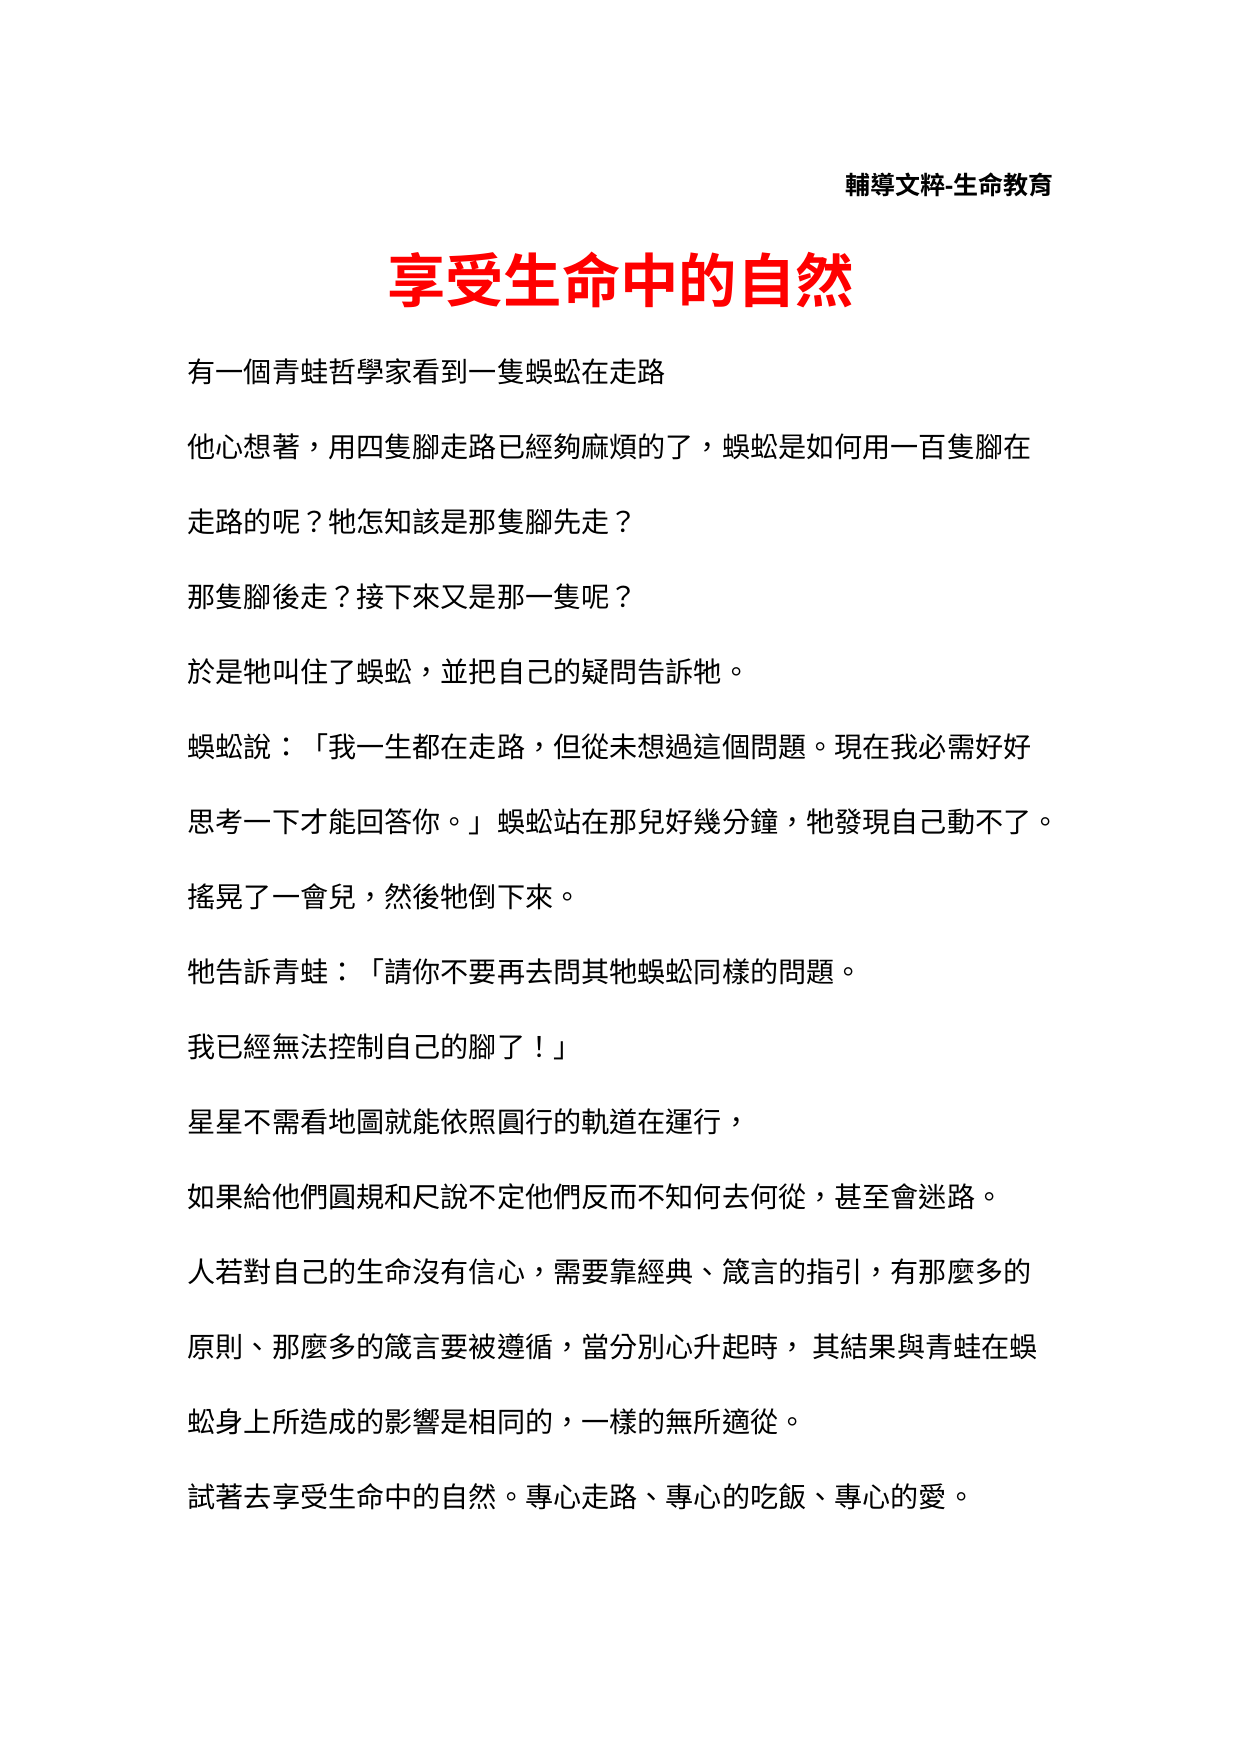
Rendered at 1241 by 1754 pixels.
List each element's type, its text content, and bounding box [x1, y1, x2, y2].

text 星星不需看地圖就能依照圓行的軌道在運行， [187, 1083, 1053, 1158]
text 蜈蚣說：「我一生都在走路，但從未想過這個問題。現在我必需好好思考一下才能回答你。」蜈蚣站在那兒好幾分鐘，牠發現自己動不了。 [187, 708, 1053, 858]
text 有一個青蛙哲學家看到一隻蜈蚣在走路 [187, 333, 1053, 408]
text 輔導文粹-生命教育 [187, 164, 1053, 202]
text 於是牠叫住了蜈蚣，並把自己的疑問告訴牠。 [187, 633, 1053, 708]
text 牠告訴青蛙：「請你不要再去問其牠蜈蚣同樣的問題。 [187, 933, 1053, 1008]
text 我已經無法控制自己的腳了！」 [187, 1008, 1053, 1083]
text 人若對自己的生命沒有信心，需要靠經典、箴言的指引，有那麼多的原則、那麼多的箴言要被遵循，當分別心升起時， 其結果與青蛙在蜈蚣身上所造成的影響是相同的，一樣的無所適從。 [187, 1233, 1053, 1458]
text 試著去享受生命中的自然。專心走路、專心的吃飯、專心的愛。 [187, 1458, 1053, 1533]
text 那隻腳後走？接下來又是那一隻呢？ [187, 558, 1053, 633]
text 搖晃了一會兒，然後牠倒下來。 [187, 858, 1053, 933]
text 他心想著，用四隻腳走路已經夠麻煩的了，蜈蚣是如何用一百隻腳在走路的呢？牠怎知該是那隻腳先走？ [187, 408, 1053, 558]
text 享受生命中的自然 [187, 221, 1053, 333]
text 如果給他們圓規和尺說不定他們反而不知何去何從，甚至會迷路。 [187, 1158, 1053, 1233]
